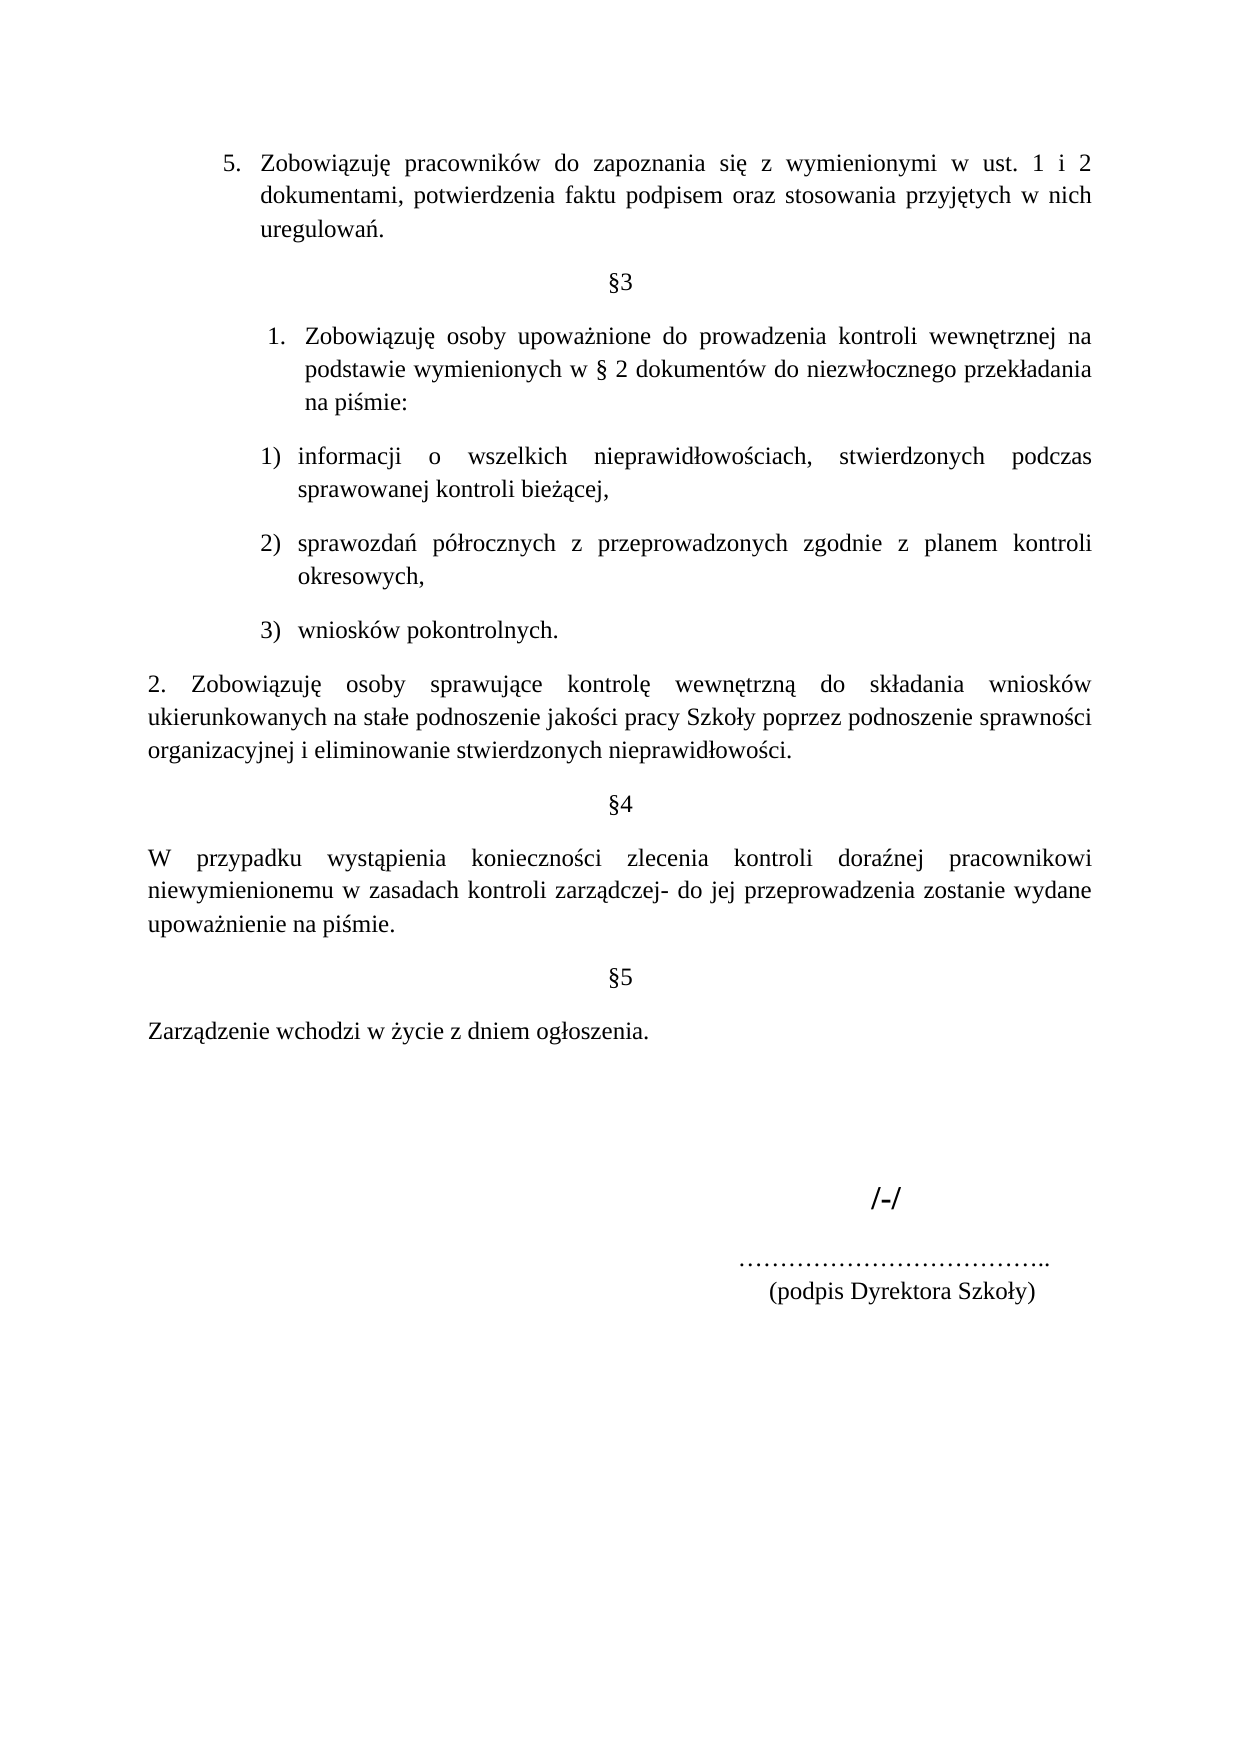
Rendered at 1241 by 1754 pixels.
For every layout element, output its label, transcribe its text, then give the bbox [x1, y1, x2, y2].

text (podpis Dyrektora Szkoły) [148, 1276, 1093, 1304]
text W przypadku wystąpienia konieczności zlecenia kontroli doraźnej pracownikowi niewymienionemu w zasadach kontroli zarządczej- do jej przeprowadzenia zostanie wydane upoważnienie na piśmie. [148, 843, 1093, 937]
list informacji o wszelkich nieprawidłowościach, stwierdzonych podczas sprawowanej kontroli bieżącej, [260, 441, 1093, 503]
text §4 [148, 789, 1093, 817]
text /-/ [148, 1178, 1093, 1216]
text ……………………………….. [148, 1243, 1093, 1272]
text Zarządzenie wchodzi w życie z dniem ogłoszenia. [148, 1016, 1093, 1045]
list Zobowiązuję pracowników do zapoznania się z wymienionymi w ust. 1 i 2 dokumentami, potwierdzenia faktu podpisem oraz stosowania przyjętych w nich uregulowań. [223, 148, 1093, 242]
list sprawozdań półrocznych z przeprowadzonych zgodnie z planem kontroli okresowych, [260, 528, 1093, 590]
list Zobowiązuję osoby upoważnione do prowadzenia kontroli wewnętrznej na podstawie wymienionych w § 2 dokumentów do niezwłocznego przekładania na piśmie: [267, 321, 1093, 416]
list 2. Zobowiązuję osoby sprawujące kontrolę wewnętrzną do składania wniosków ukierunkowanych na stałe podnoszenie jakości pracy Szkoły poprzez podnoszenie sprawności organizacyjnej i eliminowanie stwierdzonych nieprawidłowości. [148, 669, 1093, 764]
list wniosków pokontrolnych. [260, 615, 1093, 644]
text §3 [148, 267, 1093, 296]
text §5 [148, 962, 1093, 991]
